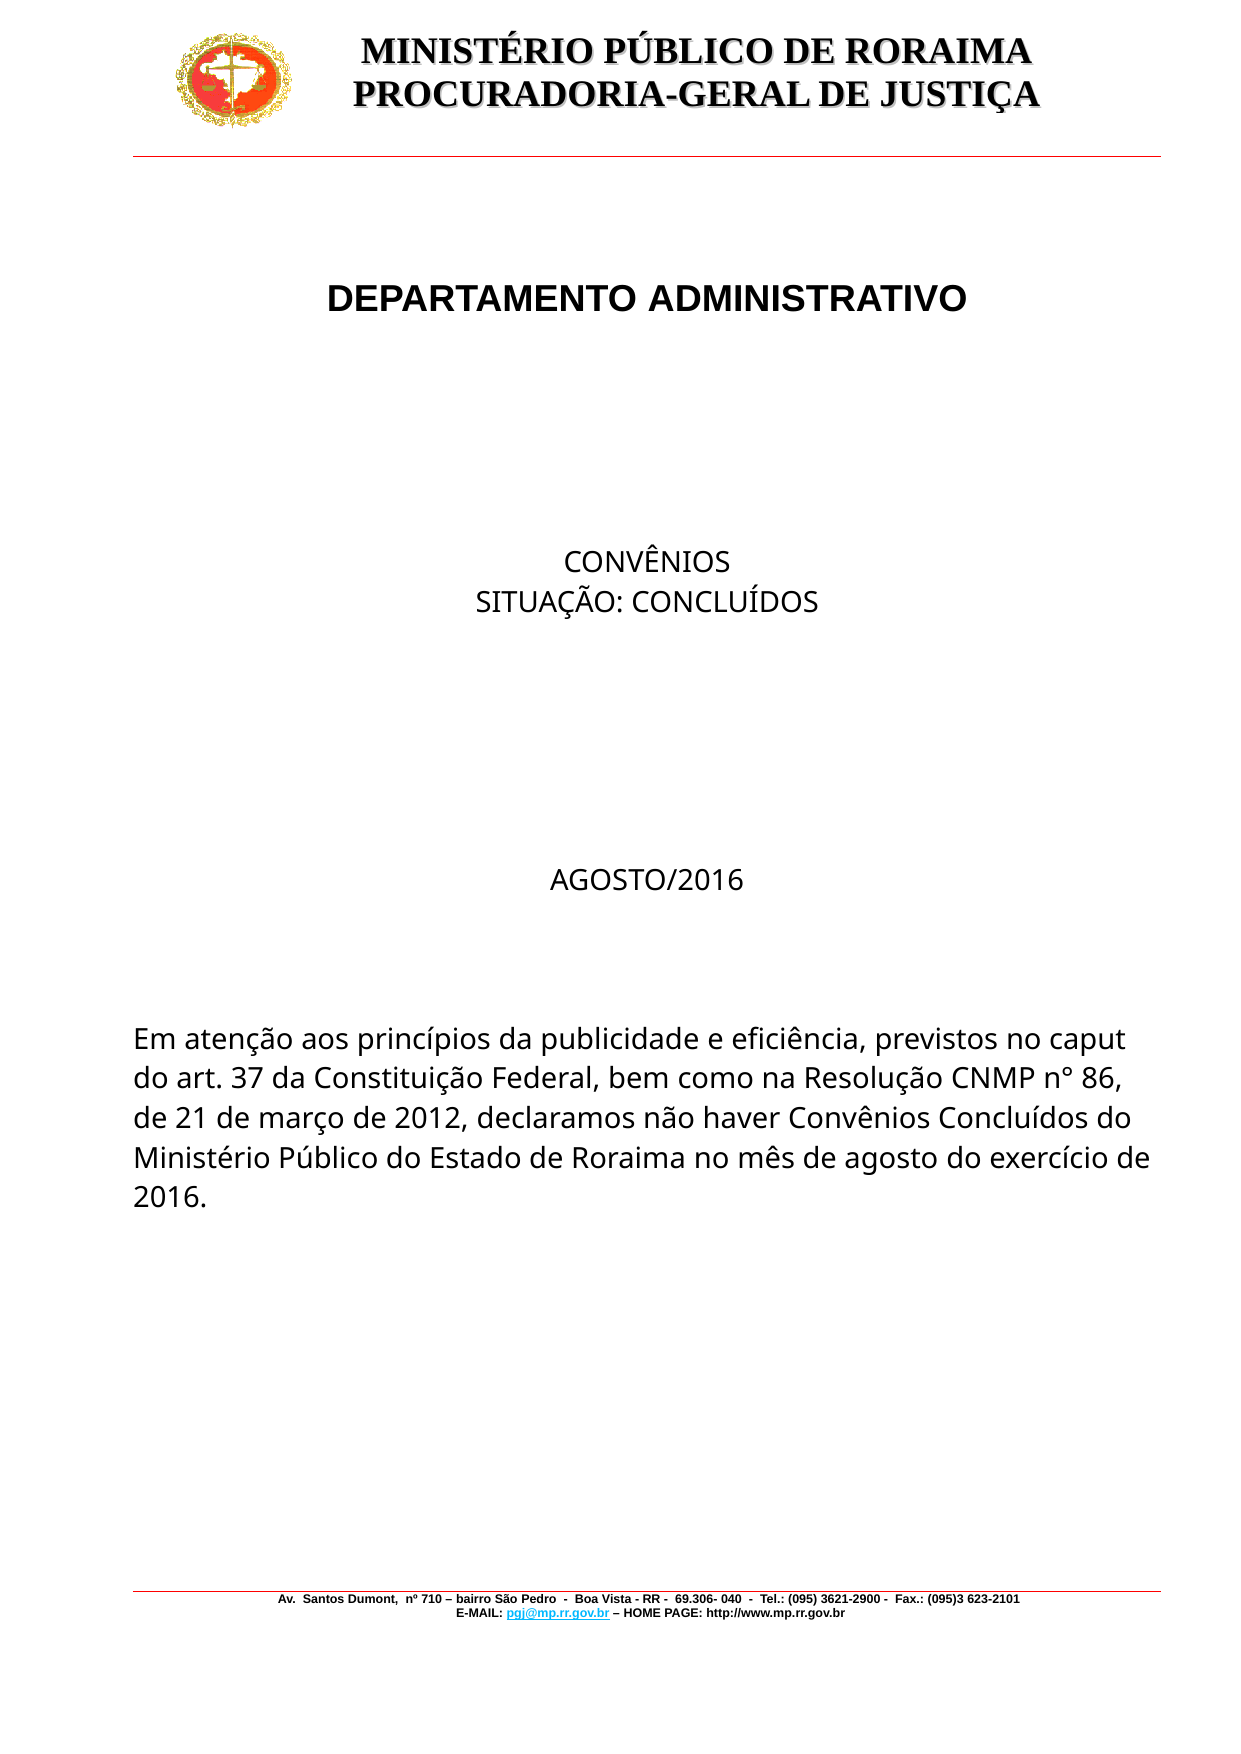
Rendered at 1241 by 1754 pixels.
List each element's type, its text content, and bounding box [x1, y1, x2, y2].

picture [174, 29, 296, 130]
text Em atenção aos princípios da publicidade e eficiência, previstos no caput do art. 37 da Constituição Federal, bem como na Resolução CNMP n° 86, de 21 de março de 2012, declaramos não haver Convênios Concluídos do Ministério Público do Estado de Roraima no mês de agosto do exercício de 2016. [133, 1018, 1161, 1216]
text DEPARTAMENTO ADMINISTRATIVO [133, 276, 1161, 319]
picture [526, 1608, 536, 1618]
text SITUAÇÃO: CONCLUÍDOS [133, 581, 1161, 621]
text AGOSTO/2016 [133, 859, 1161, 899]
text CONVÊNIOS [133, 542, 1161, 581]
